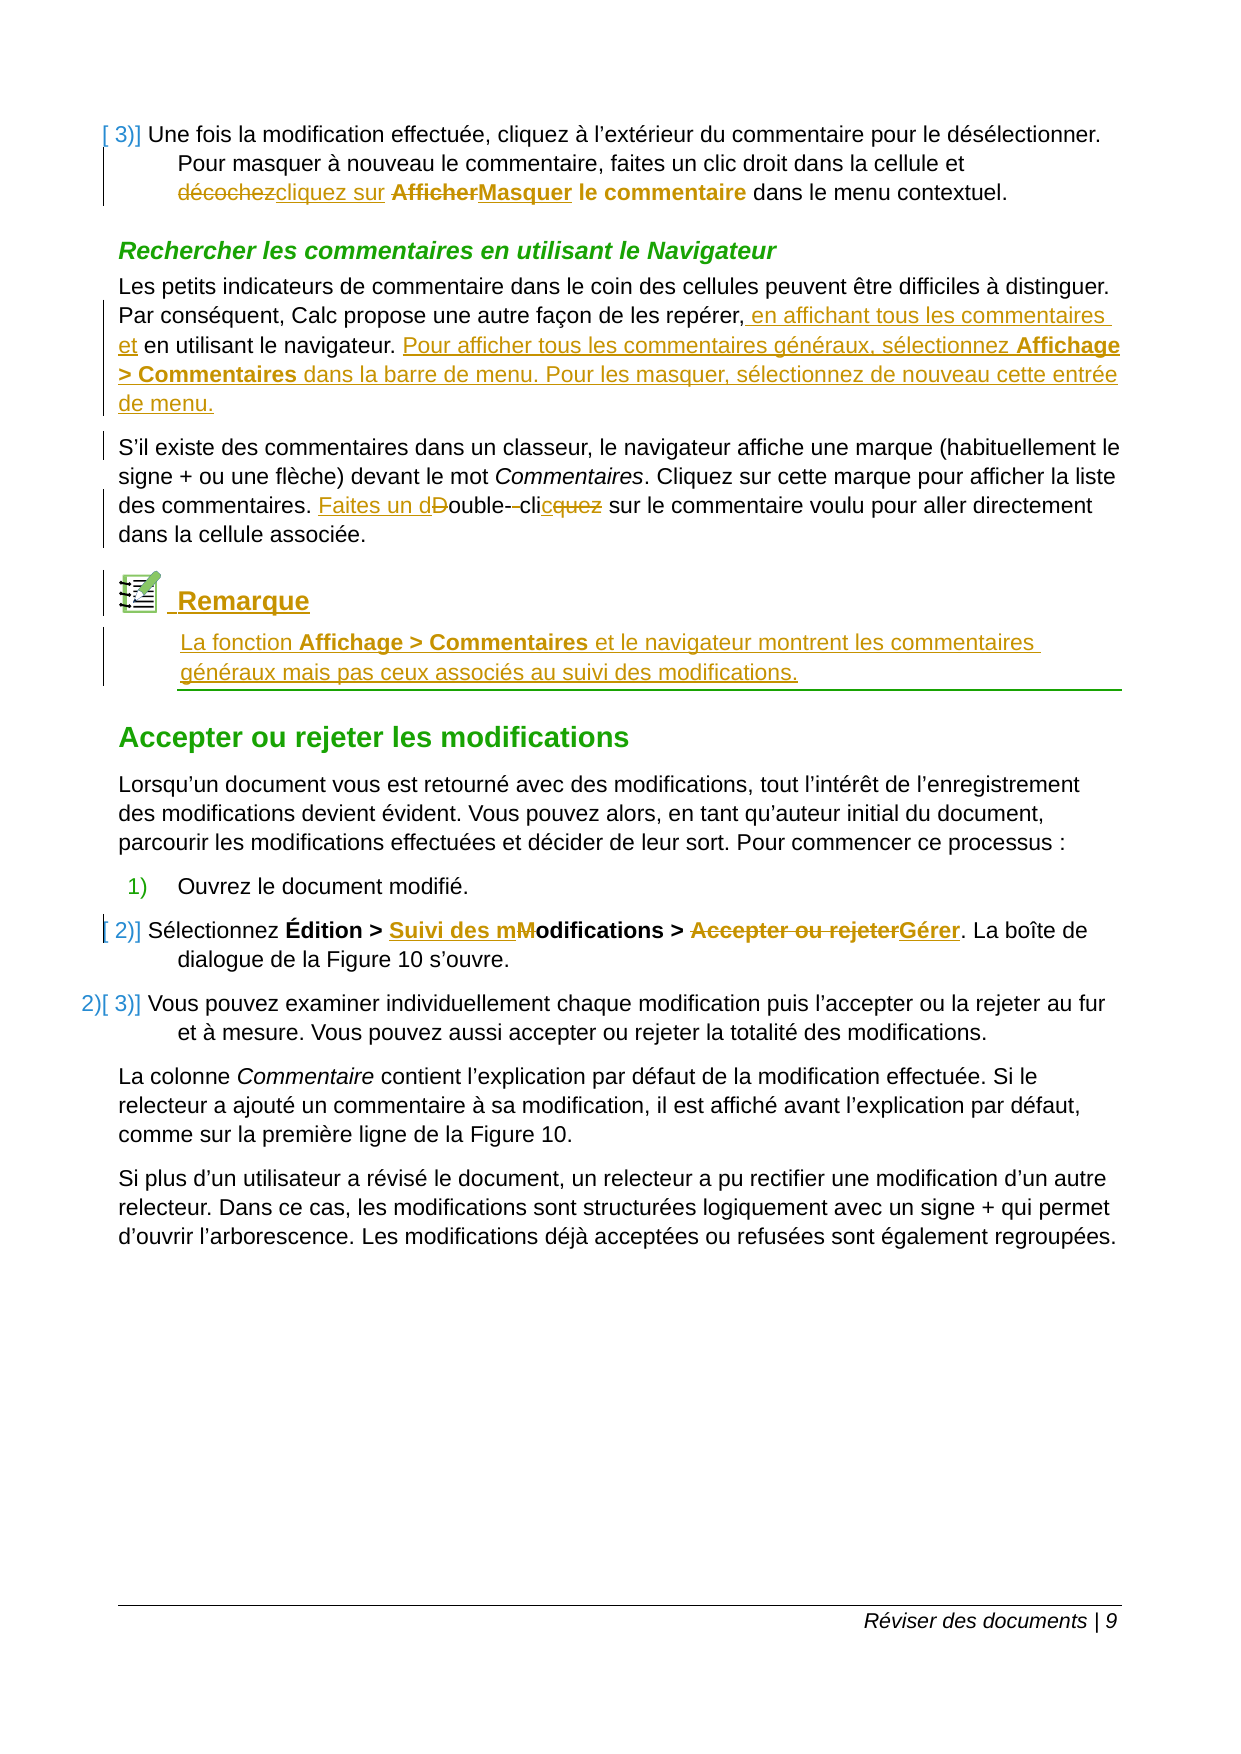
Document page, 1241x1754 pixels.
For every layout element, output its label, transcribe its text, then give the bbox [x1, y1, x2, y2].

subtitle Rechercher les commentaires en utilisant le Navigateur [118, 235, 1122, 264]
list Une fois la modification effectuée, cliquez à l’extérieur du commentaire pour le désélectionner. Pour masquer à nouveau le commentaire, faites un clic droit dans la cellule et cliquez sur Masquer le commentaire dans le menu contextuel. [148, 118, 1122, 206]
text S’il existe des commentaires dans un classeur, le navigateur affiche une marque (habituellement le signe + ou une flèche) devant le mot Commentaires. Cliquez sur cette marque pour afficher la liste des commentaires. Faites un double-clic sur le commentaire voulu pour aller directement dans la cellule associée. [118, 431, 1122, 547]
list Remarque [118, 570, 1122, 616]
list Ouvrez le document modifié. [148, 870, 1122, 899]
text La colonne Commentaire contient l’explication par défaut de la modification effectuée. Si le relecteur a ajouté un commentaire à sa modification, il est affiché avant l’explication par défaut, comme sur la première ligne de la Figure 10. [118, 1060, 1122, 1147]
list Vous pouvez examiner individuellement chaque modification puis l’accepter ou la rejeter au fur et à mesure. Vous pouvez aussi accepter ou rejeter la totalité des modifications. [148, 987, 1122, 1045]
text Si plus d’un utilisateur a révisé le document, un relecteur a pu rectifier une modification d’un autre relecteur. Dans ce cas, les modifications sont structurées logiquement avec un signe + qui permet d’ouvrir l’arborescence. Les modifications déjà acceptées ou refusées sont également regroupées. [118, 1162, 1122, 1249]
text Les petits indicateurs de commentaire dans le coin des cellules peuvent être difficiles à distinguer. Par conséquent, Calc propose une autre façon de les repérer, en affichant tous les commentaires et en utilisant le navigateur. Pour afficher tous les commentaires généraux, sélectionnez Affichage > Commentaires dans la barre de menu. Pour les masquer, sélectionnez de nouveau cette entrée de menu. [118, 270, 1122, 416]
subtitle Accepter ou rejeter les modifications [118, 720, 1122, 753]
text La fonction Affichage > Commentaires et le navigateur montrent les commentaires généraux mais pas ceux associés au suivi des modifications. [177, 624, 1122, 689]
list Sélectionnez Édition > Suivi des modifications > Gérer. La boîte de dialogue de la Figure 10 s’ouvre. [148, 914, 1122, 972]
text Lorsqu’un document vous est retourné avec des modifications, tout l’intérêt de l’enregistrement des modifications devient évident. Vous pouvez alors, en tant qu’auteur initial du document, parcourir les modifications effectuées et décider de leur sort. Pour commencer ce processus : [118, 768, 1122, 856]
